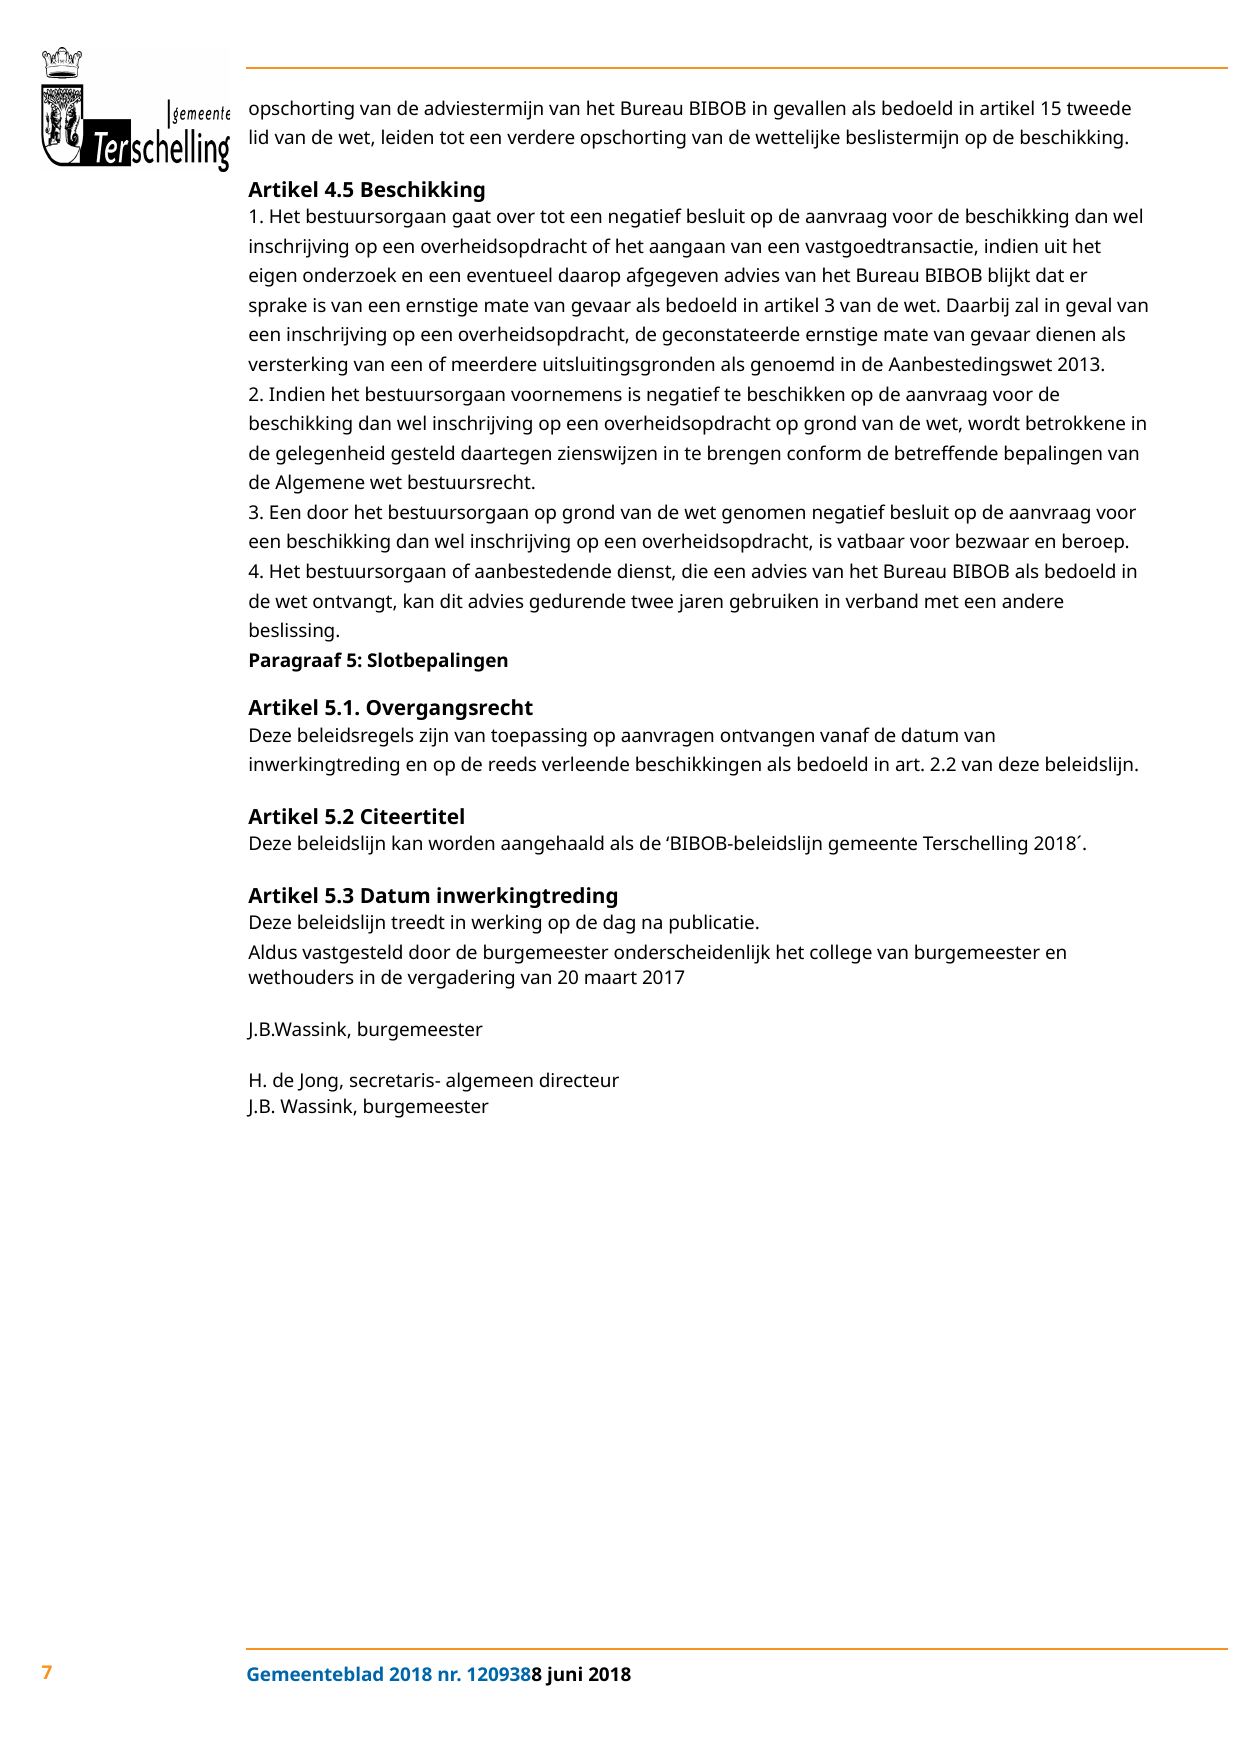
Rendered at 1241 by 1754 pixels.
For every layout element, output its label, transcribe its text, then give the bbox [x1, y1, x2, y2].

picture [41, 47, 231, 172]
text 3. Een door het bestuursorgaan op grond van de wet genomen negatief besluit op de aanvraag voor een beschikking dan wel inschrijving op een overheidsopdracht, is vatbaar voor bezwaar en beroep. [248, 499, 1152, 554]
text 4. Het bestuursorgaan of aanbestedende dienst, die een advies van het Bureau BIBOB als bedoeld in de wet ontvangt, kan dit advies gedurende twee jaren gebruiken in verband met een andere beslissing. [248, 558, 1152, 643]
text J.B.Wassink, burgemeester [248, 1016, 1152, 1042]
text opschorting van de adviestermijn van het Bureau BIBOB in gevallen als bedoeld in artikel 15 tweede lid van de wet, leiden tot een verdere opschorting van de wettelijke beslistermijn op de beschikking. [248, 95, 1152, 150]
text Aldus vastgesteld door de burgemeester onderscheidenlijk het college van burgemeester en [248, 939, 1152, 964]
text Artikel 5.2 Citeertitel [248, 802, 1152, 830]
text H. de Jong, secretaris- algemeen directeur [248, 1067, 1152, 1093]
text Artikel 5.1. Overgangsrecht [248, 693, 1152, 722]
text Deze beleidslijn kan worden aangehaald als de ‘BIBOB-beleidslijn gemeente Terschelling 2018´. [248, 830, 1152, 856]
text Artikel 5.3 Datum inwerkingtreding [248, 881, 1152, 909]
text J.B. Wassink, burgemeester [248, 1093, 1152, 1119]
text 1. Het bestuursorgaan gaat over tot een negatief besluit op de aanvraag voor de beschikking dan wel inschrijving op een overheidsopdracht of het aangaan van een vastgoedtransactie, indien uit het eigen onderzoek en een eventueel daarop afgegeven advies van het Bureau BIBOB blijkt dat er sprake is van een ernstige mate van gevaar als bedoeld in artikel 3 van de wet. Daarbij zal in geval van een inschrijving op een overheidsopdracht, de geconstateerde ernstige mate van gevaar dienen als versterking van een of meerdere uitsluitingsgronden als genoemd in de Aanbestedingswet 2013. [248, 203, 1152, 377]
text Paragraaf 5: Slotbepalingen [248, 647, 1152, 673]
text 2. Indien het bestuursorgaan voornemens is negatief te beschikken op de aanvraag voor de beschikking dan wel inschrijving op een overheidsopdracht op grond van de wet, wordt betrokkene in de gelegenheid gesteld daartegen zienswijzen in te brengen conform de betreffende bepalingen van de Algemene wet bestuursrecht. [248, 381, 1152, 495]
text Artikel 4.5 Beschikking [248, 175, 1152, 203]
text Deze beleidsregels zijn van toepassing op aanvragen ontvangen vanaf de datum van inwerkingtreding en op de reeds verleende beschikkingen als bedoeld in art. 2.2 van deze beleidslijn. [248, 722, 1152, 777]
text wethouders in de vergadering van 20 maart 2017 [248, 964, 1152, 990]
text Deze beleidslijn treedt in werking op de dag na publicatie. [248, 909, 1152, 935]
